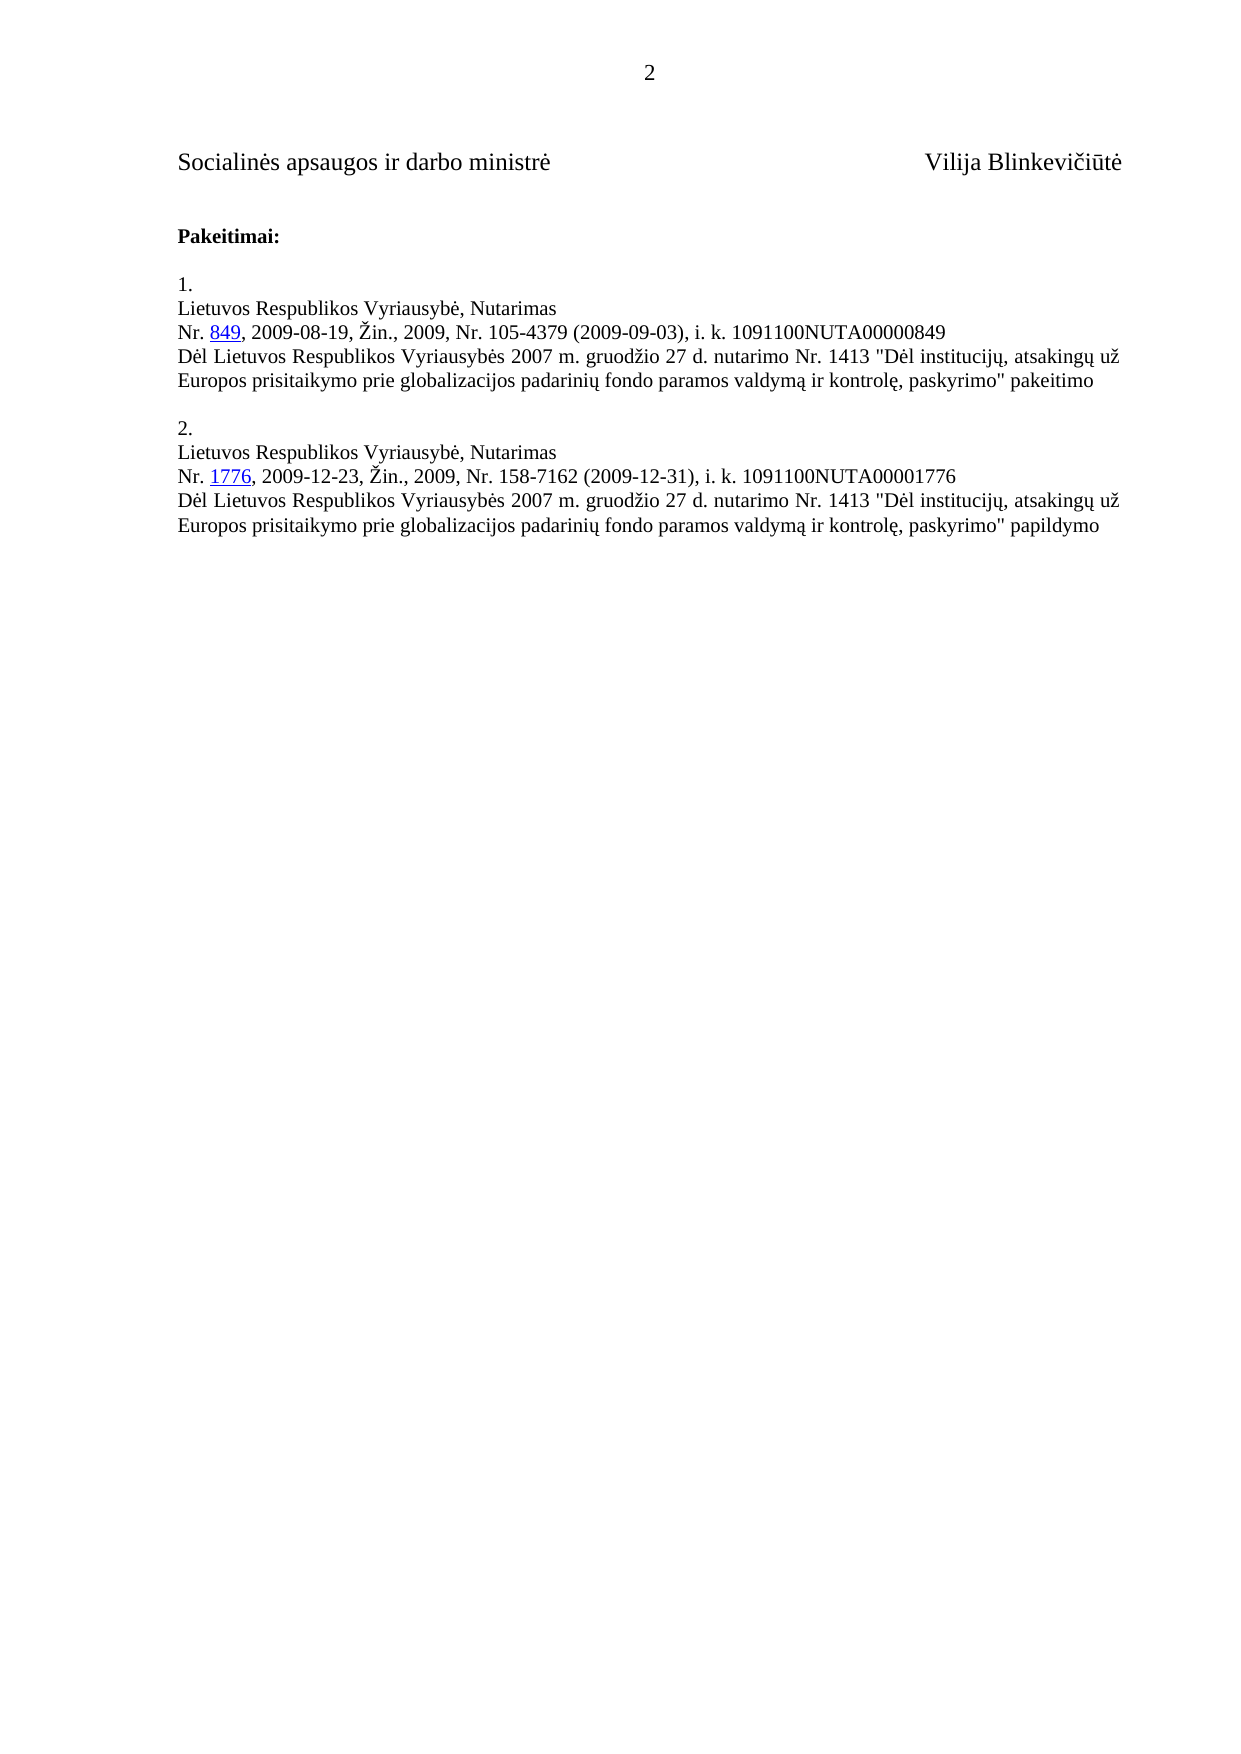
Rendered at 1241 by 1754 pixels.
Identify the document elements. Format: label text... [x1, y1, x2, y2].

text Lietuvos Respublikos Vyriausybė, Nutarimas [177, 440, 1122, 464]
text Pakeitimai: [177, 224, 1122, 248]
text Socialinės apsaugos ir darbo ministrė Vilija Blinkevičiūtė [177, 147, 1122, 176]
text 1. [177, 272, 1122, 296]
text Nr. 1776, 2009-12-23, Žin., 2009, Nr. 158-7162 (2009-12-31), i. k. 1091100NUTA00001776 [177, 464, 1122, 488]
text Nr. 849, 2009-08-19, Žin., 2009, Nr. 105-4379 (2009-09-03), i. k. 1091100NUTA00000849 [177, 320, 1122, 344]
text Dėl Lietuvos Respublikos Vyriausybės 2007 m. gruodžio 27 d. nutarimo Nr. 1413 "Dėl institucijų, atsakingų už Europos prisitaikymo prie globalizacijos padarinių fondo paramos valdymą ir kontrolę, paskyrimo" papildymo [177, 488, 1122, 537]
text Lietuvos Respublikos Vyriausybė, Nutarimas [177, 296, 1122, 320]
text 2. [177, 416, 1122, 440]
text Dėl Lietuvos Respublikos Vyriausybės 2007 m. gruodžio 27 d. nutarimo Nr. 1413 "Dėl institucijų, atsakingų už Europos prisitaikymo prie globalizacijos padarinių fondo paramos valdymą ir kontrolę, paskyrimo" pakeitimo [177, 344, 1122, 392]
